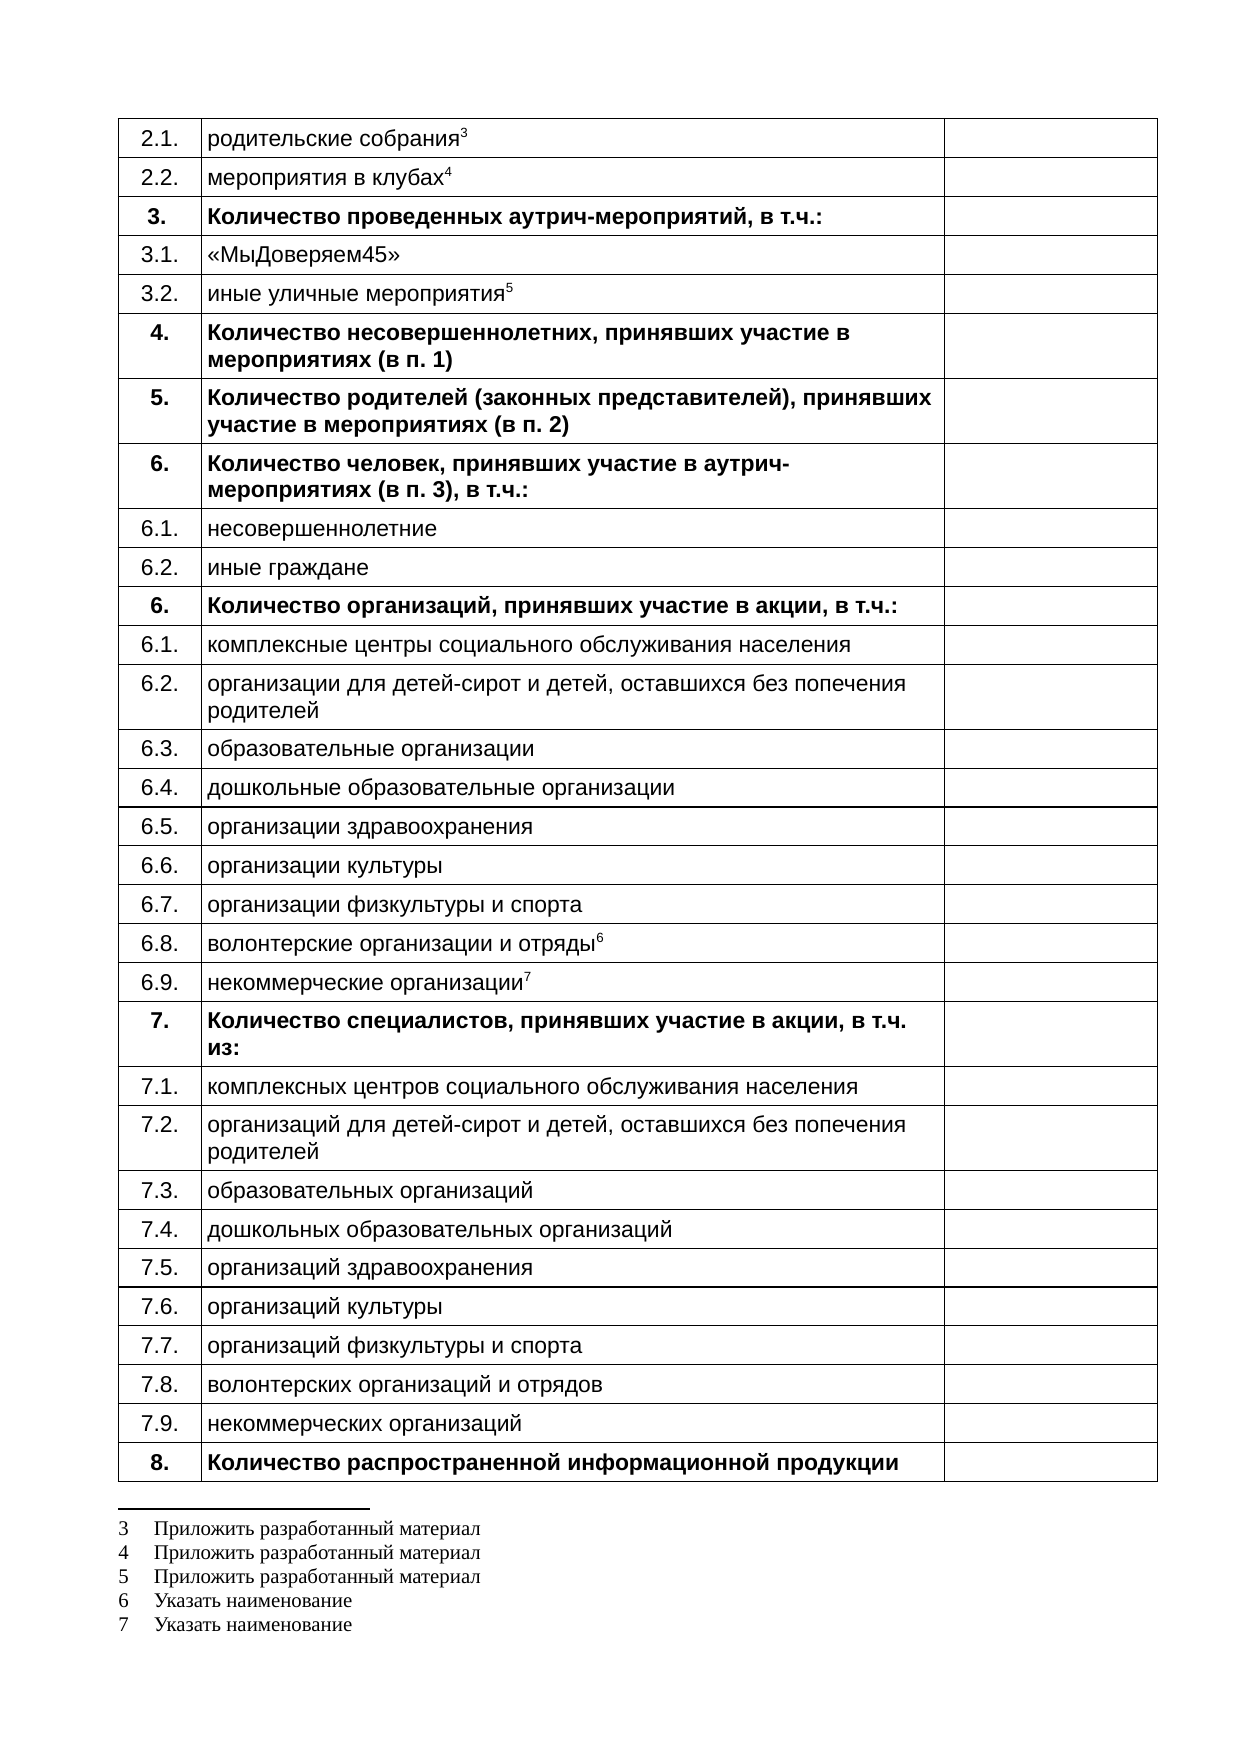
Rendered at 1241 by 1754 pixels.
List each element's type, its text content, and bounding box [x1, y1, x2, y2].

table_cell 6.1. [119, 626, 201, 663]
table_cell иные уличные мероприятия [202, 275, 944, 312]
table_cell организации физкультуры и спорта [202, 885, 944, 923]
table_cell 6.4. [119, 769, 201, 806]
table_cell 7.1. [119, 1067, 201, 1105]
table_cell 3. [119, 197, 201, 235]
table_cell организаций физкультуры и спорта [202, 1326, 944, 1364]
table_cell [945, 1365, 1157, 1403]
table_cell организации здравоохранения [202, 808, 944, 845]
table_cell 7.4. [119, 1210, 201, 1248]
table_cell [945, 1249, 1157, 1286]
table_cell Количество специалистов, принявших участие в акции, в т.ч. из: [202, 1002, 944, 1066]
table_cell некоммерческих организаций [202, 1404, 944, 1442]
table_cell 6.2. [119, 548, 201, 586]
table_cell [945, 1288, 1157, 1325]
table_cell [945, 730, 1157, 767]
table_cell [945, 1404, 1157, 1442]
table_cell «МыДоверяем45» [202, 236, 944, 273]
table_cell Количество проведенных аутрич-мероприятий, в т.ч.: [202, 197, 944, 235]
table_cell 6.9. [119, 963, 201, 1001]
table_cell [945, 548, 1157, 586]
table_cell [945, 587, 1157, 624]
table_cell [945, 1171, 1157, 1209]
table_cell иные граждане [202, 548, 944, 586]
table_cell организаций здравоохранения [202, 1249, 944, 1286]
table_cell [945, 1443, 1157, 1481]
table_cell [945, 158, 1157, 196]
table_cell организаций культуры [202, 1288, 944, 1325]
table_cell 6.1. [119, 509, 201, 547]
table_cell [945, 1002, 1157, 1066]
table_cell волонтерские организации и отряды [202, 924, 944, 962]
table_cell образовательных организаций [202, 1171, 944, 1209]
table_cell [945, 924, 1157, 962]
table_cell 7.9. [119, 1404, 201, 1442]
table_cell 6.8. [119, 924, 201, 962]
table_cell Количество организаций, принявших участие в акции, в т.ч.: [202, 587, 944, 624]
table_cell Количество родителей (законных представителей), принявших участие в мероприятиях (в п. 2) [202, 379, 944, 443]
table_cell 6.7. [119, 885, 201, 923]
table_cell 7.5. [119, 1249, 201, 1286]
table_cell [945, 885, 1157, 923]
table_cell Количество человек, принявших участие в аутрич-мероприятиях (в п. 3), в т.ч.: [202, 444, 944, 508]
table_cell 6.3. [119, 730, 201, 767]
table_cell 7.8. [119, 1365, 201, 1403]
table_cell мероприятия в клубах [202, 158, 944, 196]
table_cell организации культуры [202, 846, 944, 884]
table_cell [945, 444, 1157, 508]
table_cell Количество несовершеннолетних, принявших участие в мероприятиях (в п. 1) [202, 314, 944, 378]
table_cell 6. [119, 444, 201, 508]
table_cell 6.5. [119, 808, 201, 845]
table_cell [945, 1210, 1157, 1248]
table_cell 2.1. [119, 119, 201, 157]
table_cell 6.2. [119, 665, 201, 729]
table_cell 6.6. [119, 846, 201, 884]
table_cell [945, 808, 1157, 845]
table_cell организации для детей-сирот и детей, оставшихся без попечения родителей [202, 665, 944, 729]
table_cell [945, 314, 1157, 378]
table_cell волонтерских организаций и отрядов [202, 1365, 944, 1403]
table_cell 8. [119, 1443, 201, 1481]
table_cell 7.7. [119, 1326, 201, 1364]
table_cell комплексные центры социального обслуживания населения [202, 626, 944, 663]
table_cell некоммерческие организации [202, 963, 944, 1001]
table_cell организаций для детей-сирот и детей, оставшихся без попечения родителей [202, 1106, 944, 1170]
table_cell [945, 1067, 1157, 1105]
table_cell 7.3. [119, 1171, 201, 1209]
table_cell 3.2. [119, 275, 201, 312]
table_cell [945, 197, 1157, 235]
table_cell [945, 379, 1157, 443]
table_cell дошкольные образовательные организации [202, 769, 944, 806]
table_cell [945, 275, 1157, 312]
table_cell 7.6. [119, 1288, 201, 1325]
table_cell [945, 963, 1157, 1001]
table_cell 4. [119, 314, 201, 378]
table_cell 7.2. [119, 1106, 201, 1170]
table_cell дошкольных образовательных организаций [202, 1210, 944, 1248]
table_cell комплексных центров социального обслуживания населения [202, 1067, 944, 1105]
table_cell [945, 846, 1157, 884]
table_cell 2.2. [119, 158, 201, 196]
table_cell 6. [119, 587, 201, 624]
table_cell несовершеннолетние [202, 509, 944, 547]
table_cell 7. [119, 1002, 201, 1066]
table_cell [945, 236, 1157, 273]
table_cell [945, 1326, 1157, 1364]
table_cell [945, 509, 1157, 547]
table_cell Количество распространенной информационной продукции [202, 1443, 944, 1481]
table_cell [945, 626, 1157, 663]
table_cell [945, 1106, 1157, 1170]
table_cell родительские собрания [202, 119, 944, 157]
table_cell [945, 119, 1157, 157]
table_cell 3.1. [119, 236, 201, 273]
table_cell [945, 769, 1157, 806]
table_cell [945, 665, 1157, 729]
table_cell 5. [119, 379, 201, 443]
table_cell образовательные организации [202, 730, 944, 767]
